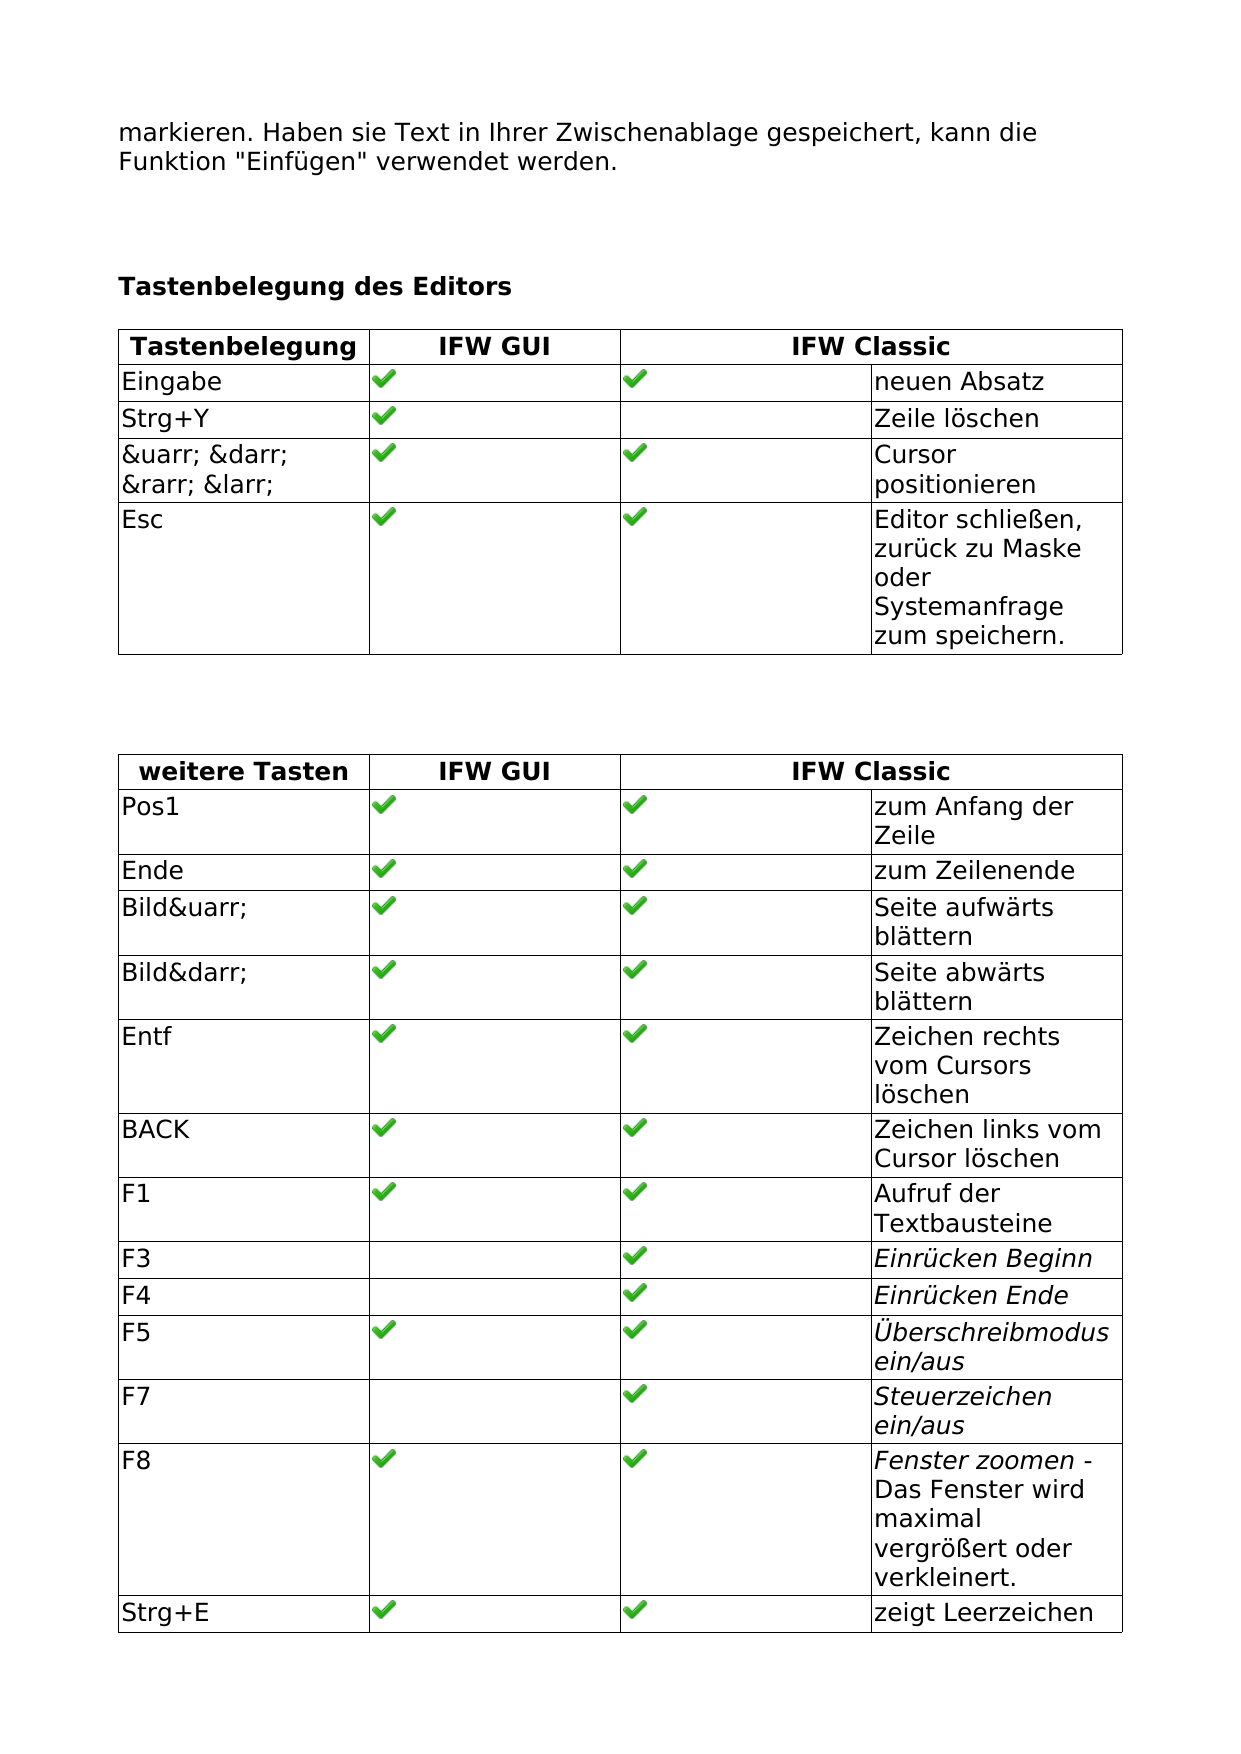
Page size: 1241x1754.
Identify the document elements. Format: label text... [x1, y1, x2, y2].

picture [372, 366, 397, 392]
picture [622, 505, 648, 530]
table_cell [621, 439, 871, 502]
picture [622, 957, 648, 983]
table_cell [370, 503, 620, 654]
table_cell [621, 1444, 871, 1595]
picture [622, 1598, 648, 1623]
table_cell F1 [119, 1178, 369, 1241]
picture [372, 957, 397, 983]
table_cell F7 [119, 1380, 369, 1443]
picture [622, 1022, 648, 1047]
table_cell [621, 402, 871, 438]
picture [372, 505, 397, 530]
picture [622, 1115, 648, 1141]
table_cell [621, 891, 871, 955]
picture [372, 403, 397, 429]
picture [372, 856, 397, 882]
picture [622, 893, 648, 919]
table_cell [370, 1178, 620, 1241]
picture [622, 1179, 648, 1205]
table_cell [370, 1020, 620, 1112]
picture [372, 1022, 397, 1047]
table_cell [370, 1380, 620, 1443]
picture [372, 1598, 397, 1623]
picture [372, 1179, 397, 1205]
table_cell [370, 1114, 620, 1177]
picture [622, 1280, 648, 1306]
table_cell Einrücken Ende [872, 1279, 1122, 1315]
table_cell Seite abwärts blättern [872, 956, 1122, 1019]
table_cell [370, 1596, 620, 1632]
table_cell zum Anfang der Zeile [872, 790, 1122, 853]
table_cell neuen Absatz [872, 365, 1122, 401]
picture [622, 366, 648, 392]
table_cell Pos1 [119, 790, 369, 853]
table_cell zeigt Leerzeichen [872, 1596, 1122, 1632]
table_header weitere Tasten [119, 755, 369, 789]
table_header IFW GUI [370, 755, 620, 789]
picture [622, 1446, 648, 1472]
table_cell Aufruf der Textbausteine [872, 1178, 1122, 1241]
table_cell [621, 1279, 871, 1315]
picture [622, 856, 648, 882]
table_cell [621, 1380, 871, 1443]
table_cell [370, 855, 620, 890]
table_cell [370, 402, 620, 438]
table_cell Bild&uarr; [119, 891, 369, 955]
table_cell [370, 439, 620, 502]
table_cell BACK [119, 1114, 369, 1177]
text markieren. Haben sie Text in Ihrer Zwischenablage gespeichert, kann die Funktion "Einfügen" verwendet werden. [118, 118, 1122, 235]
table_cell [370, 956, 620, 1019]
table_cell Ende [119, 855, 369, 890]
picture [622, 1382, 648, 1407]
table_cell [621, 1178, 871, 1241]
table_cell Bild&darr; [119, 956, 369, 1019]
table_cell Zeile löschen [872, 402, 1122, 438]
picture [372, 440, 397, 466]
table_header IFW Classic [621, 755, 1122, 789]
picture [622, 1243, 648, 1269]
table_cell [370, 365, 620, 401]
table_cell Eingabe [119, 365, 369, 401]
table_cell [621, 1020, 871, 1112]
table_cell [370, 1316, 620, 1379]
table_cell Überschreibmodus ein/aus [872, 1316, 1122, 1379]
table_cell [370, 1444, 620, 1595]
table_cell Zeichen links vom Cursor löschen [872, 1114, 1122, 1177]
table_cell Einrücken Beginn [872, 1242, 1122, 1278]
table_cell [370, 891, 620, 955]
table_cell [370, 1242, 620, 1278]
table_header IFW Classic [621, 330, 1122, 364]
table_cell [370, 790, 620, 853]
table_cell [621, 1242, 871, 1278]
picture [372, 1115, 397, 1141]
table_cell Zeichen rechts vom Cursors löschen [872, 1020, 1122, 1112]
table_cell [621, 1596, 871, 1632]
picture [372, 1317, 397, 1343]
table_cell zum Zeilenende [872, 855, 1122, 890]
table_cell F5 [119, 1316, 369, 1379]
picture [372, 792, 397, 818]
table_cell Seite aufwärts blättern [872, 891, 1122, 955]
table_cell Esc [119, 503, 369, 654]
table_cell Editor schließen, zurück zu Maske oder Systemanfrage zum speichern. [872, 503, 1122, 654]
picture [622, 1317, 648, 1343]
table_cell [621, 956, 871, 1019]
table_cell Fenster zoomen - Das Fenster wird maximal vergrößert oder verkleinert. [872, 1444, 1122, 1595]
picture [622, 792, 648, 818]
table_cell F8 [119, 1444, 369, 1595]
table_cell F4 [119, 1279, 369, 1315]
table_cell Strg+Y [119, 402, 369, 438]
table_cell [621, 790, 871, 853]
table_cell F3 [119, 1242, 369, 1278]
picture [372, 893, 397, 919]
table_cell &uarr; &darr; &rarr; &larr; [119, 439, 369, 502]
table_cell [621, 855, 871, 890]
table_cell [621, 1114, 871, 1177]
picture [372, 1446, 397, 1472]
table_cell Entf [119, 1020, 369, 1112]
table_cell Steuerzeichen ein/aus [872, 1380, 1122, 1443]
table_cell [621, 365, 871, 401]
table_cell Cursor positionieren [872, 439, 1122, 502]
table_cell [621, 1316, 871, 1379]
table_cell [370, 1279, 620, 1315]
table_cell [621, 503, 871, 654]
table_header Tastenbelegung [119, 330, 369, 364]
subtitle Tastenbelegung des Editors [118, 272, 1122, 301]
picture [622, 440, 648, 466]
table_cell Strg+E [119, 1596, 369, 1632]
table_header IFW GUI [370, 330, 620, 364]
